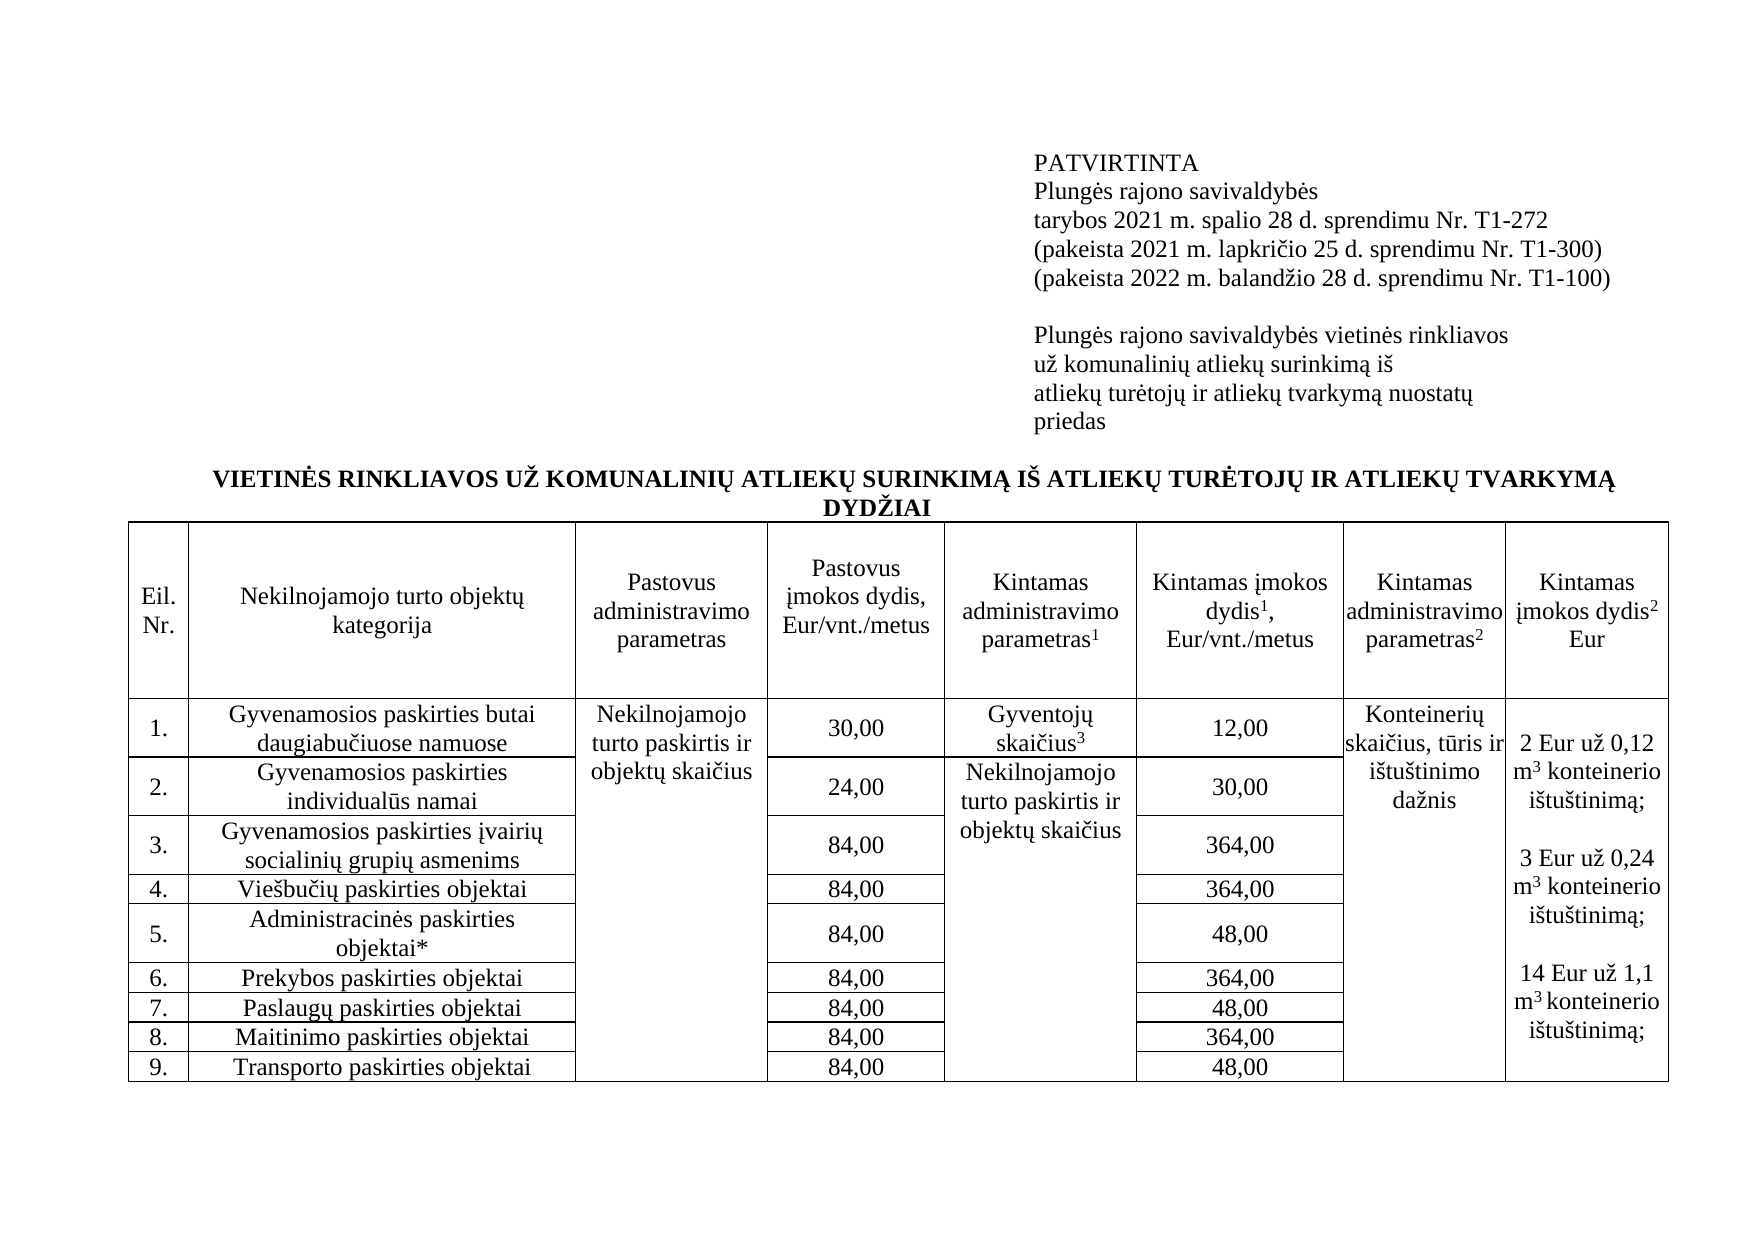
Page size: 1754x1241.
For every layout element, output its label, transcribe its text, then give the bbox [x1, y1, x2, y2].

table_header Kintamas administravimo parametras1 [945, 523, 1136, 698]
text (pakeista 2021 m. lapkričio 25 d. sprendimu Nr. T1-300) [1034, 234, 1636, 263]
table_cell Paslaugų paskirties objektai [189, 993, 575, 1021]
table_cell 364,00 [1137, 875, 1343, 903]
table_cell 4. [129, 875, 188, 903]
table_cell 84,00 [768, 993, 944, 1021]
text atliekų turėtojų ir atliekų tvarkymą nuostatų [1034, 378, 1636, 406]
table_cell 12,00 [1137, 699, 1343, 756]
table_header Nekilnojamojo turto objektų kategorija [189, 523, 575, 698]
table_cell 84,00 [768, 875, 944, 903]
table_cell 84,00 [768, 904, 944, 962]
table_cell 30,00 [1137, 758, 1343, 815]
table_cell Nekilnojamojo turto paskirtis ir objektų skaičius [945, 758, 1136, 1081]
table_cell Gyvenamosios paskirties butai daugiabučiuose namuose [189, 699, 575, 756]
table_cell 5. [129, 904, 188, 962]
text tarybos 2021 m. spalio 28 d. sprendimu Nr. T1-272 [1034, 205, 1636, 234]
table_cell 48,00 [1137, 993, 1343, 1021]
table_cell 48,00 [1137, 904, 1343, 962]
table_cell Gyvenamosios paskirties individualūs namai [189, 758, 575, 815]
table_cell Nekilnojamojo turto paskirtis ir objektų skaičius [576, 699, 767, 1081]
table_cell 1. [129, 699, 188, 756]
table_cell 364,00 [1137, 1023, 1343, 1051]
table_cell 24,00 [768, 758, 944, 815]
text priedas [1034, 406, 1636, 435]
table_cell Gyvenamosios paskirties įvairių socialinių grupių asmenims [189, 816, 575, 873]
table_cell 364,00 [1137, 816, 1343, 873]
table_cell 2. [129, 758, 188, 815]
table_header Kintamas įmokos dydis2 Eur [1506, 523, 1668, 698]
text Plungės rajono savivaldybės vietinės rinkliavos [1034, 320, 1636, 349]
table_cell 84,00 [768, 1023, 944, 1051]
table_header Kintamas įmokos dydis1, Eur/vnt./metus [1137, 523, 1343, 698]
table_cell Transporto paskirties objektai [189, 1052, 575, 1081]
table_cell 7. [129, 993, 188, 1021]
table_cell Gyventojų skaičius3 [945, 699, 1136, 756]
table_header Pastovus administravimo parametras [576, 523, 767, 698]
table_cell 364,00 [1137, 963, 1343, 992]
table_header Pastovus įmokos dydis, Eur/vnt./metus [768, 523, 944, 698]
table_cell Viešbučių paskirties objektai [189, 875, 575, 903]
table_cell 3. [129, 816, 188, 873]
table_cell 6. [129, 963, 188, 992]
table_cell Konteinerių skaičius, tūris ir ištuštinimo dažnis [1344, 699, 1505, 1081]
table_cell 8. [129, 1023, 188, 1051]
text PATVIRTINTA [1034, 148, 1636, 176]
table_cell Maitinimo paskirties objektai [189, 1023, 575, 1051]
table_cell 84,00 [768, 963, 944, 992]
table_cell Administracinės paskirties objektai* [189, 904, 575, 962]
table_header Eil. Nr. [129, 523, 188, 698]
table_cell 84,00 [768, 1052, 944, 1081]
table_cell 30,00 [768, 699, 944, 756]
table_cell 84,00 [768, 816, 944, 873]
text VIETINĖS RINKLIAVOS UŽ KOMUNALINIŲ ATLIEKŲ SURINKIMĄ IŠ ATLIEKŲ TURĖTOJŲ IR ATLIEKŲ TVARKYMĄ DYDŽIAI [118, 464, 1636, 521]
text Plungės rajono savivaldybės [1034, 176, 1636, 205]
text (pakeista 2022 m. balandžio 28 d. sprendimu Nr. T1-100) [1034, 263, 1636, 291]
table_cell 2 Eur už 0,12 m3 konteinerio ištuštinimą; 3 Eur už 0,24 m3 konteinerio ištuštinimą; 14 Eur už 1,1 m3 konteinerio ištuštinimą; [1506, 699, 1668, 1081]
text už komunalinių atliekų surinkimą iš [1034, 349, 1636, 378]
table_cell 48,00 [1137, 1052, 1343, 1081]
table_cell 9. [129, 1052, 188, 1081]
table_cell Prekybos paskirties objektai [189, 963, 575, 992]
table_header Kintamas administravimo parametras2 [1344, 523, 1505, 698]
